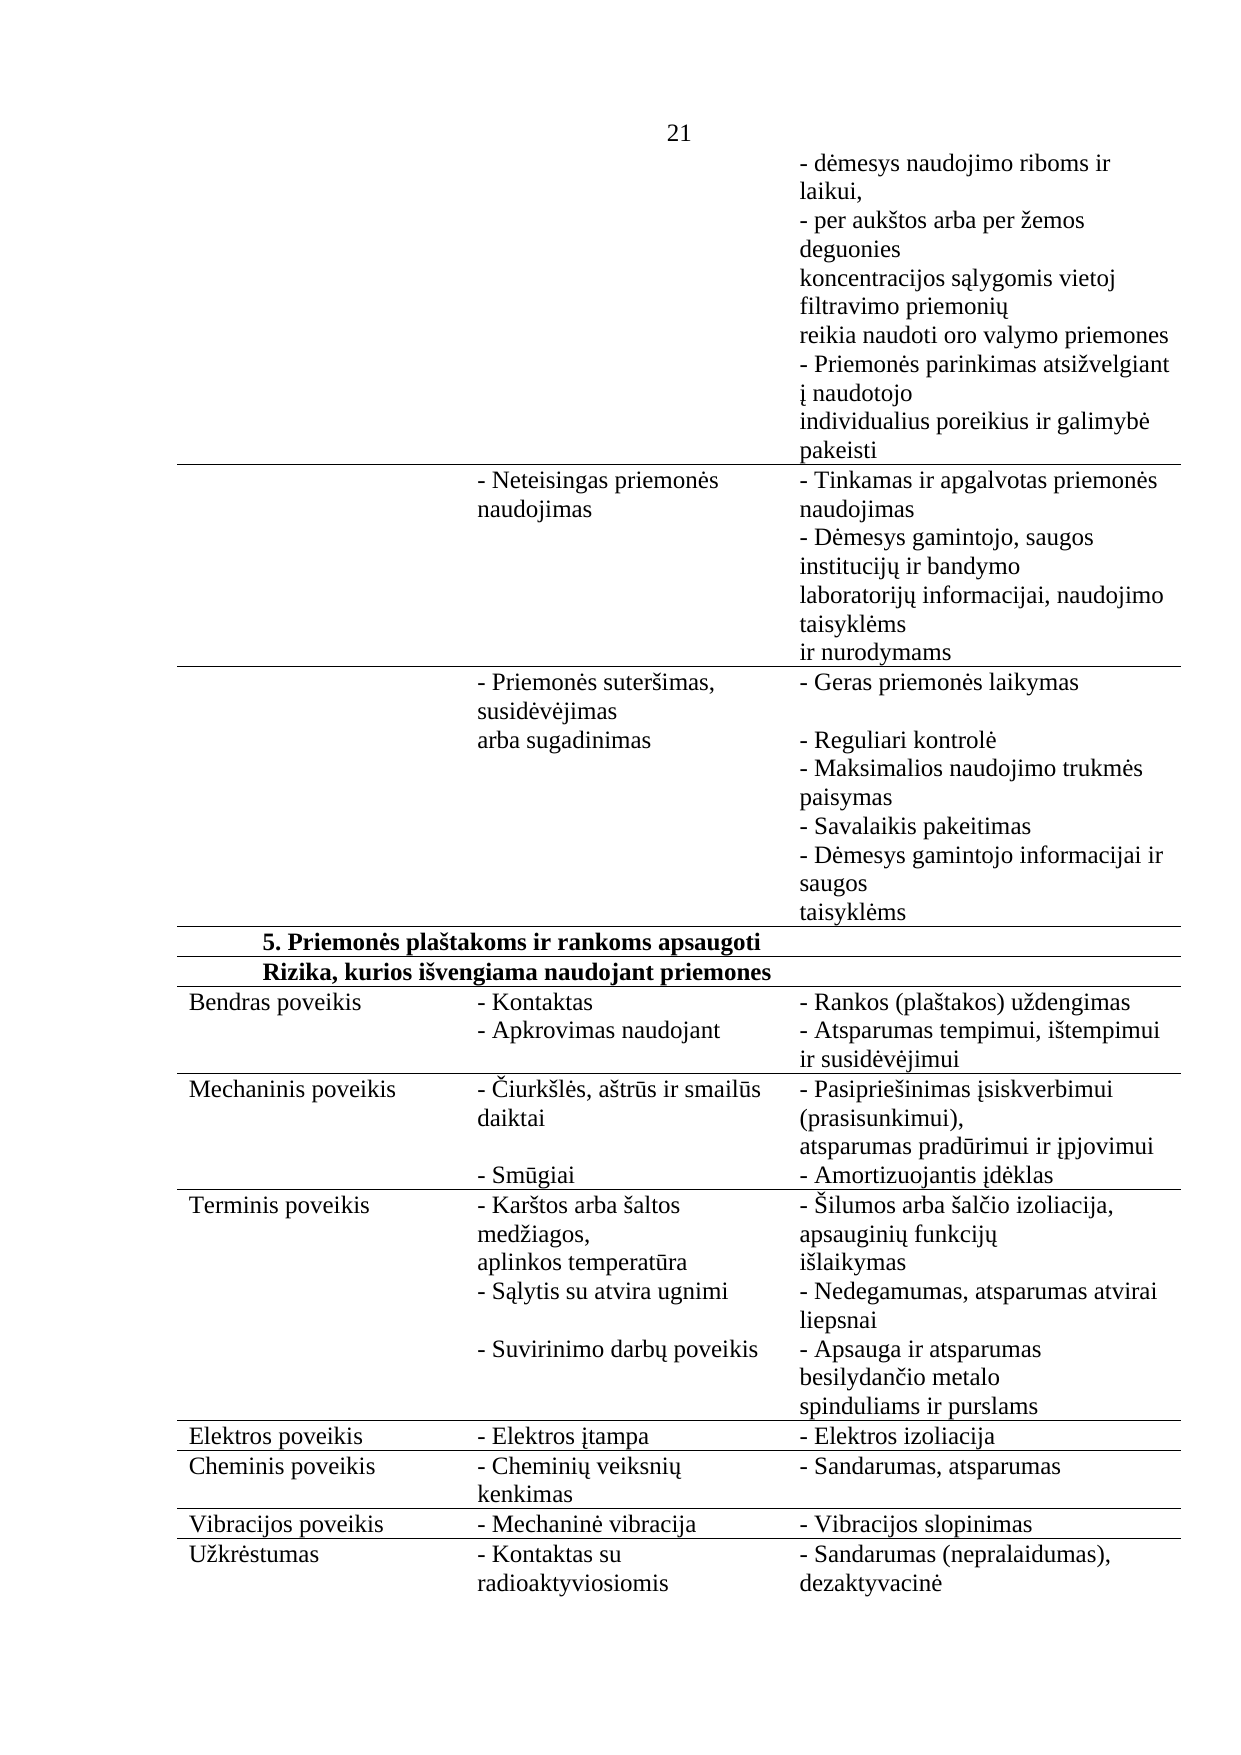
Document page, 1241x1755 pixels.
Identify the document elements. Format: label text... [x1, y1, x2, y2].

table_cell [177, 148, 466, 205]
table_cell - Apkrovimas naudojant [466, 1015, 788, 1073]
table_cell - Cheminių veiksnių kenkimas [466, 1451, 788, 1508]
table_cell [177, 1131, 466, 1160]
table_cell [177, 1334, 466, 1391]
table_cell individualius poreikius ir galimybė pakeisti [788, 406, 1181, 464]
table_cell - Nedegamumas, atsparumas atvirai liepsnai [788, 1276, 1181, 1334]
table_cell [177, 406, 466, 464]
table_cell [466, 811, 788, 840]
table_cell [177, 580, 466, 637]
table_cell [177, 1160, 466, 1189]
table_cell [177, 523, 466, 580]
table_cell Rizika, kurios išvengiama naudojant priemones [177, 957, 1181, 986]
table_cell [177, 263, 466, 320]
table_cell - Kontaktas [466, 987, 788, 1015]
table_cell [466, 580, 788, 637]
table_cell ir nurodymams [788, 638, 1181, 666]
table_cell [177, 667, 466, 725]
table_cell reikia naudoti oro valymo priemones [788, 320, 1181, 349]
table_cell [177, 638, 466, 666]
table_cell koncentracijos sąlygomis vietoj filtravimo priemonių [788, 263, 1181, 320]
table_cell [466, 205, 788, 263]
table_cell - Dėmesys gamintojo, saugos institucijų ir bandymo [788, 523, 1181, 580]
table_cell [466, 897, 788, 926]
table_cell spinduliams ir purslams [788, 1391, 1181, 1420]
table_cell Vibracijos poveikis [177, 1509, 466, 1538]
table_cell - Maksimalios naudojimo trukmės paisymas [788, 754, 1181, 811]
table_cell - Sąlytis su atvira ugnimi [466, 1276, 788, 1334]
table_cell laboratorijų informacijai, naudojimo taisyklėms [788, 580, 1181, 637]
table_cell Bendras poveikis [177, 987, 466, 1015]
table_cell [177, 725, 466, 753]
table_cell [177, 840, 466, 897]
table_cell [466, 638, 788, 666]
table_cell Užkrėstumas [177, 1539, 466, 1597]
table_cell [466, 1131, 788, 1160]
table_cell - Vibracijos slopinimas [788, 1509, 1181, 1538]
table_cell [177, 205, 466, 263]
table_cell [177, 811, 466, 840]
table_cell atsparumas pradūrimui ir įpjovimui [788, 1131, 1181, 1160]
table_cell - Suvirinimo darbų poveikis [466, 1334, 788, 1391]
table_cell taisyklėms [788, 897, 1181, 926]
table_cell [466, 148, 788, 205]
table_cell - dėmesys naudojimo riboms ir laikui, [788, 148, 1181, 205]
table_cell [177, 897, 466, 926]
table_cell - Savalaikis pakeitimas [788, 811, 1181, 840]
table_cell [466, 523, 788, 580]
table_cell aplinkos temperatūra [466, 1248, 788, 1276]
table_cell [177, 1276, 466, 1334]
table_cell - Čiurkšlės, aštrūs ir smailūs daiktai [466, 1074, 788, 1131]
table_cell - Apsauga ir atsparumas besilydančio metalo [788, 1334, 1181, 1391]
table_cell [466, 754, 788, 811]
table_cell - Priemonės parinkimas atsižvelgiant į naudotojo [788, 349, 1181, 406]
table_cell 5. Priemonės plaštakoms ir rankoms apsaugoti [177, 927, 1181, 956]
table_cell [466, 1391, 788, 1420]
table_cell [177, 1015, 466, 1073]
table_cell [466, 406, 788, 464]
table_cell išlaikymas [788, 1248, 1181, 1276]
table_cell [466, 263, 788, 320]
table_cell - Geras priemonės laikymas [788, 667, 1181, 725]
table_cell - Sandarumas, atsparumas [788, 1451, 1181, 1508]
table_cell - Dėmesys gamintojo informacijai ir saugos [788, 840, 1181, 897]
table_cell - Kontaktas su radioaktyviosiomis [466, 1539, 788, 1597]
table_cell - Sandarumas (nepralaidumas), dezaktyvacinė [788, 1539, 1181, 1597]
table_cell arba sugadinimas [466, 725, 788, 753]
table_cell [177, 1391, 466, 1420]
table_cell Terminis poveikis [177, 1190, 466, 1247]
table_cell [177, 320, 466, 349]
table_cell [177, 1248, 466, 1276]
table_cell - Atsparumas tempimui, ištempimui ir susidėvėjimui [788, 1015, 1181, 1073]
table_cell - Smūgiai [466, 1160, 788, 1189]
table_cell - Tinkamas ir apgalvotas priemonės naudojimas [788, 465, 1181, 522]
table_cell [177, 465, 466, 522]
table_cell Cheminis poveikis [177, 1451, 466, 1508]
table_cell [177, 349, 466, 406]
table_cell - Neteisingas priemonės naudojimas [466, 465, 788, 522]
table_cell - Rankos (plaštakos) uždengimas [788, 987, 1181, 1015]
table_cell - Karštos arba šaltos medžiagos, [466, 1190, 788, 1247]
table_cell [466, 840, 788, 897]
table_cell - Elektros izoliacija [788, 1421, 1181, 1450]
table_cell [466, 320, 788, 349]
table_cell - Elektros įtampa [466, 1421, 788, 1450]
table_cell - Šilumos arba šalčio izoliacija, apsauginių funkcijų [788, 1190, 1181, 1247]
table_cell [466, 349, 788, 406]
table_cell - Mechaninė vibracija [466, 1509, 788, 1538]
table_cell - Priemonės suteršimas, susidėvėjimas [466, 667, 788, 725]
table_cell - per aukštos arba per žemos deguonies [788, 205, 1181, 263]
table_cell - Amortizuojantis įdėklas [788, 1160, 1181, 1189]
table_cell Mechaninis poveikis [177, 1074, 466, 1131]
table_cell [177, 754, 466, 811]
table_cell Elektros poveikis [177, 1421, 466, 1450]
table_cell - Pasipriešinimas įsiskverbimui (prasisunkimui), [788, 1074, 1181, 1131]
table_cell - Reguliari kontrolė [788, 725, 1181, 753]
